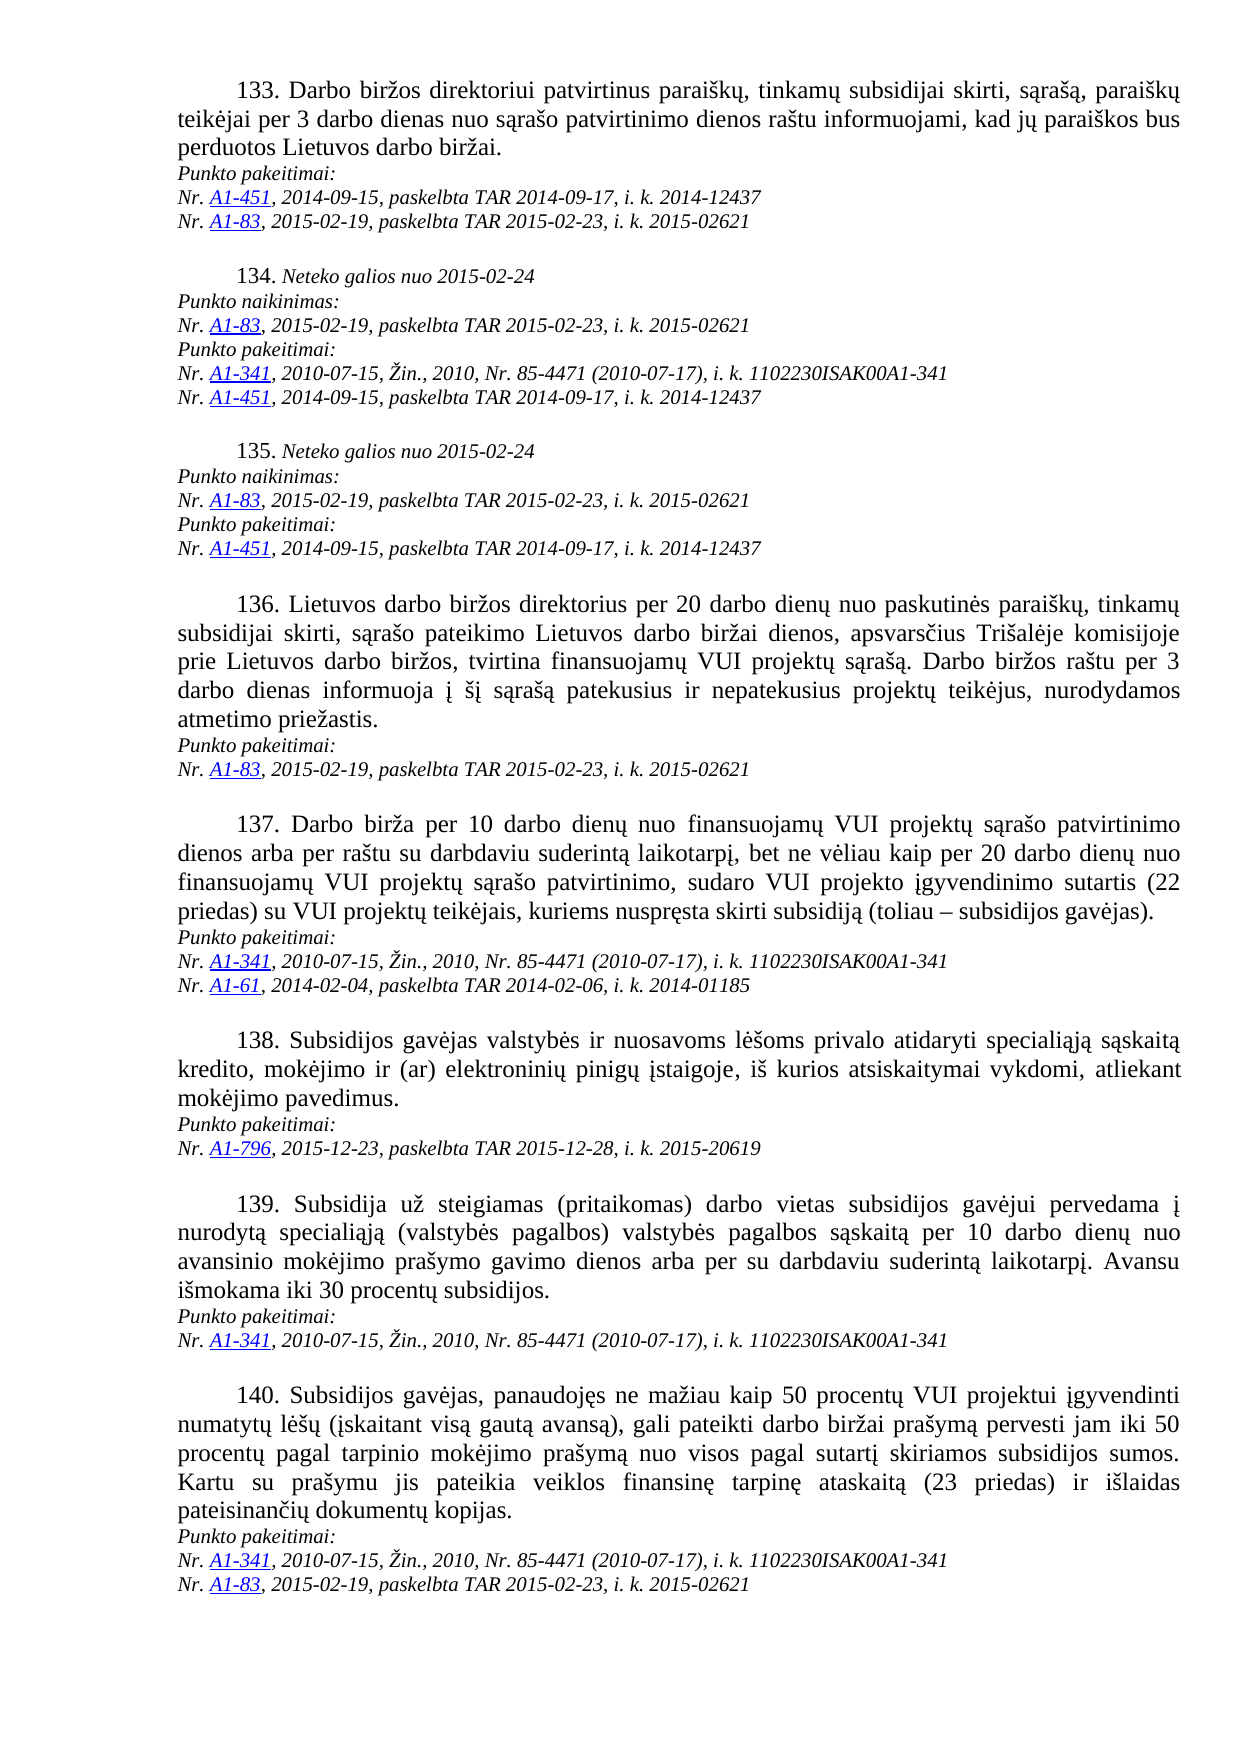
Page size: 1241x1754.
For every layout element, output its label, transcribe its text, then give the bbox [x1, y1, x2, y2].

text Nr. A1-341, 2010-07-15, Žin., 2010, Nr. 85-4471 (2010-07-17), i. k. 1102230ISAK00A1-341 [177, 1548, 1181, 1572]
text Punkto naikinimas: [177, 288, 1181, 313]
text Punkto pakeitimai: [177, 924, 1181, 949]
text Nr. A1-83, 2015-02-19, paskelbta TAR 2015-02-23, i. k. 2015-02621 [177, 209, 1181, 233]
text 139. Subsidija už steigiamas (pritaikomas) darbo vietas subsidijos gavėjui pervedama į nurodytą specialiąją (valstybės pagalbos) valstybės pagalbos sąskaitą per 10 darbo dienų nuo avansinio mokėjimo prašymo gavimo dienos arba per su darbdaviu suderintą laikotarpį. Avansu išmokama iki 30 procentų subsidijos. [177, 1189, 1181, 1304]
text Nr. A1-451, 2014-09-15, paskelbta TAR 2014-09-17, i. k. 2014-12437 [177, 185, 1181, 209]
text 137. Darbo birža per 10 darbo dienų nuo finansuojamų VUI projektų sąrašo patvirtinimo dienos arba per raštu su darbdaviu suderintą laikotarpį, bet ne vėliau kaip per 20 darbo dienų nuo finansuojamų VUI projektų sąrašo patvirtinimo, sudaro VUI projekto įgyvendinimo sutartis (22 priedas) su VUI projektų teikėjais, kuriems nuspręsta skirti subsidiją (toliau – subsidijos gavėjas). [177, 809, 1181, 924]
text Nr. A1-341, 2010-07-15, Žin., 2010, Nr. 85-4471 (2010-07-17), i. k. 1102230ISAK00A1-341 [177, 1328, 1181, 1352]
text 140. Subsidijos gavėjas, panaudojęs ne mažiau kaip 50 procentų VUI projektui įgyvendinti numatytų lėšų (įskaitant visą gautą avansą), gali pateikti darbo biržai prašymą pervesti jam iki 50 procentų pagal tarpinio mokėjimo prašymą nuo visos pagal sutartį skiriamos subsidijos sumos. Kartu su prašymu jis pateikia veiklos finansinę tarpinę ataskaitą (23 priedas) ir išlaidas pateisinančių dokumentų kopijas. [177, 1381, 1181, 1524]
text 133. Darbo biržos direktoriui patvirtinus paraiškų, tinkamų subsidijai skirti, sąrašą, paraiškų teikėjai per 3 darbo dienas nuo sąrašo patvirtinimo dienos raštu informuojami, kad jų paraiškos bus perduotos Lietuvos darbo biržai. [177, 75, 1181, 161]
text 138. Subsidijos gavėjas valstybės ir nuosavoms lėšoms privalo atidaryti specialiąją sąskaitą kredito, mokėjimo ir (ar) elektroninių pinigų įstaigoje, iš kurios atsiskaitymai vykdomi, atliekant mokėjimo pavedimus. [177, 1026, 1181, 1112]
text Punkto pakeitimai: [177, 1304, 1181, 1328]
text Nr. A1-83, 2015-02-19, paskelbta TAR 2015-02-23, i. k. 2015-02621 [177, 488, 1181, 512]
text Nr. A1-61, 2014-02-04, paskelbta TAR 2014-02-06, i. k. 2014-01185 [177, 973, 1181, 997]
text Punkto pakeitimai: [177, 512, 1181, 536]
text Nr. A1-451, 2014-09-15, paskelbta TAR 2014-09-17, i. k. 2014-12437 [177, 385, 1181, 409]
text Nr. A1-341, 2010-07-15, Žin., 2010, Nr. 85-4471 (2010-07-17), i. k. 1102230ISAK00A1-341 [177, 949, 1181, 973]
text Punkto pakeitimai: [177, 1112, 1181, 1136]
text Nr. A1-83, 2015-02-19, paskelbta TAR 2015-02-23, i. k. 2015-02621 [177, 757, 1181, 781]
text Nr. A1-451, 2014-09-15, paskelbta TAR 2014-09-17, i. k. 2014-12437 [177, 536, 1181, 560]
text Nr. A1-341, 2010-07-15, Žin., 2010, Nr. 85-4471 (2010-07-17), i. k. 1102230ISAK00A1-341 [177, 361, 1181, 385]
text Nr. A1-796, 2015-12-23, paskelbta TAR 2015-12-28, i. k. 2015-20619 [177, 1136, 1181, 1160]
text 136. Lietuvos darbo biržos direktorius per 20 darbo dienų nuo paskutinės paraiškų, tinkamų subsidijai skirti, sąrašo pateikimo Lietuvos darbo biržai dienos, apsvarsčius Trišalėje komisijoje prie Lietuvos darbo biržos, tvirtina finansuojamų VUI projektų sąrašą. Darbo biržos raštu per 3 darbo dienas informuoja į šį sąrašą patekusius ir nepatekusius projektų teikėjus, nurodydamos atmetimo priežastis. [177, 589, 1181, 733]
text Nr. A1-83, 2015-02-19, paskelbta TAR 2015-02-23, i. k. 2015-02621 [177, 313, 1181, 337]
text Punkto pakeitimai: [177, 337, 1181, 361]
text 135. Neteko galios nuo 2015-02-24 [177, 438, 1181, 464]
text Punkto pakeitimai: [177, 733, 1181, 757]
text 134. Neteko galios nuo 2015-02-24 [177, 262, 1181, 288]
text Nr. A1-83, 2015-02-19, paskelbta TAR 2015-02-23, i. k. 2015-02621 [177, 1572, 1181, 1596]
text Punkto pakeitimai: [177, 1524, 1181, 1548]
text Punkto naikinimas: [177, 464, 1181, 488]
text Punkto pakeitimai: [177, 161, 1181, 185]
